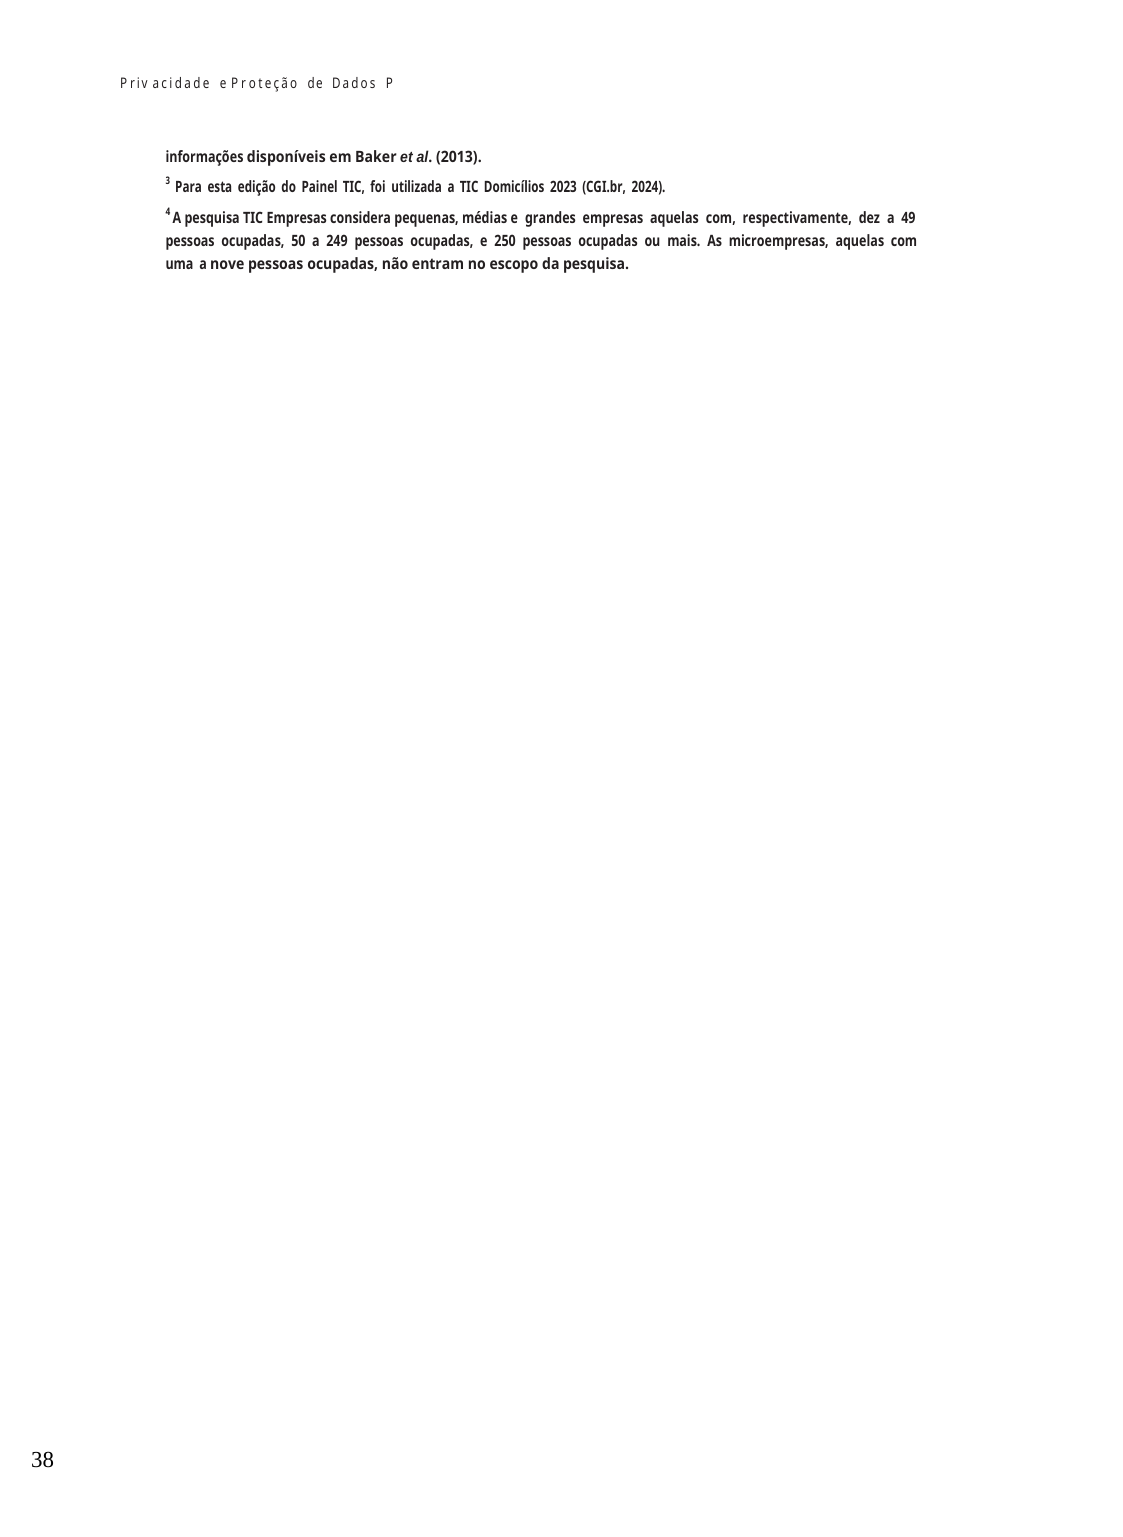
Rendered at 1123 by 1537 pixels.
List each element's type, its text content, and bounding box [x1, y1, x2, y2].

text 3 Para esta edição do Painel TIC, foi utilizada a TIC Domicílios 2023 (CGI.br, 2024). [165, 173, 987, 197]
text 4 A pesquisa TIC Empresas considera pequenas, médias e grandes empresas aquelas com, respectivamente, dez a 49 pessoas ocupadas, 50 a 249 pessoas ocupadas, e 250 pessoas ocupadas ou mais. As microempresas, aquelas com uma a nove pessoas ocupadas, não entram no escopo da pesquisa. [165, 204, 917, 274]
text informações disponíveis em Baker et al. (2013). [165, 146, 917, 167]
